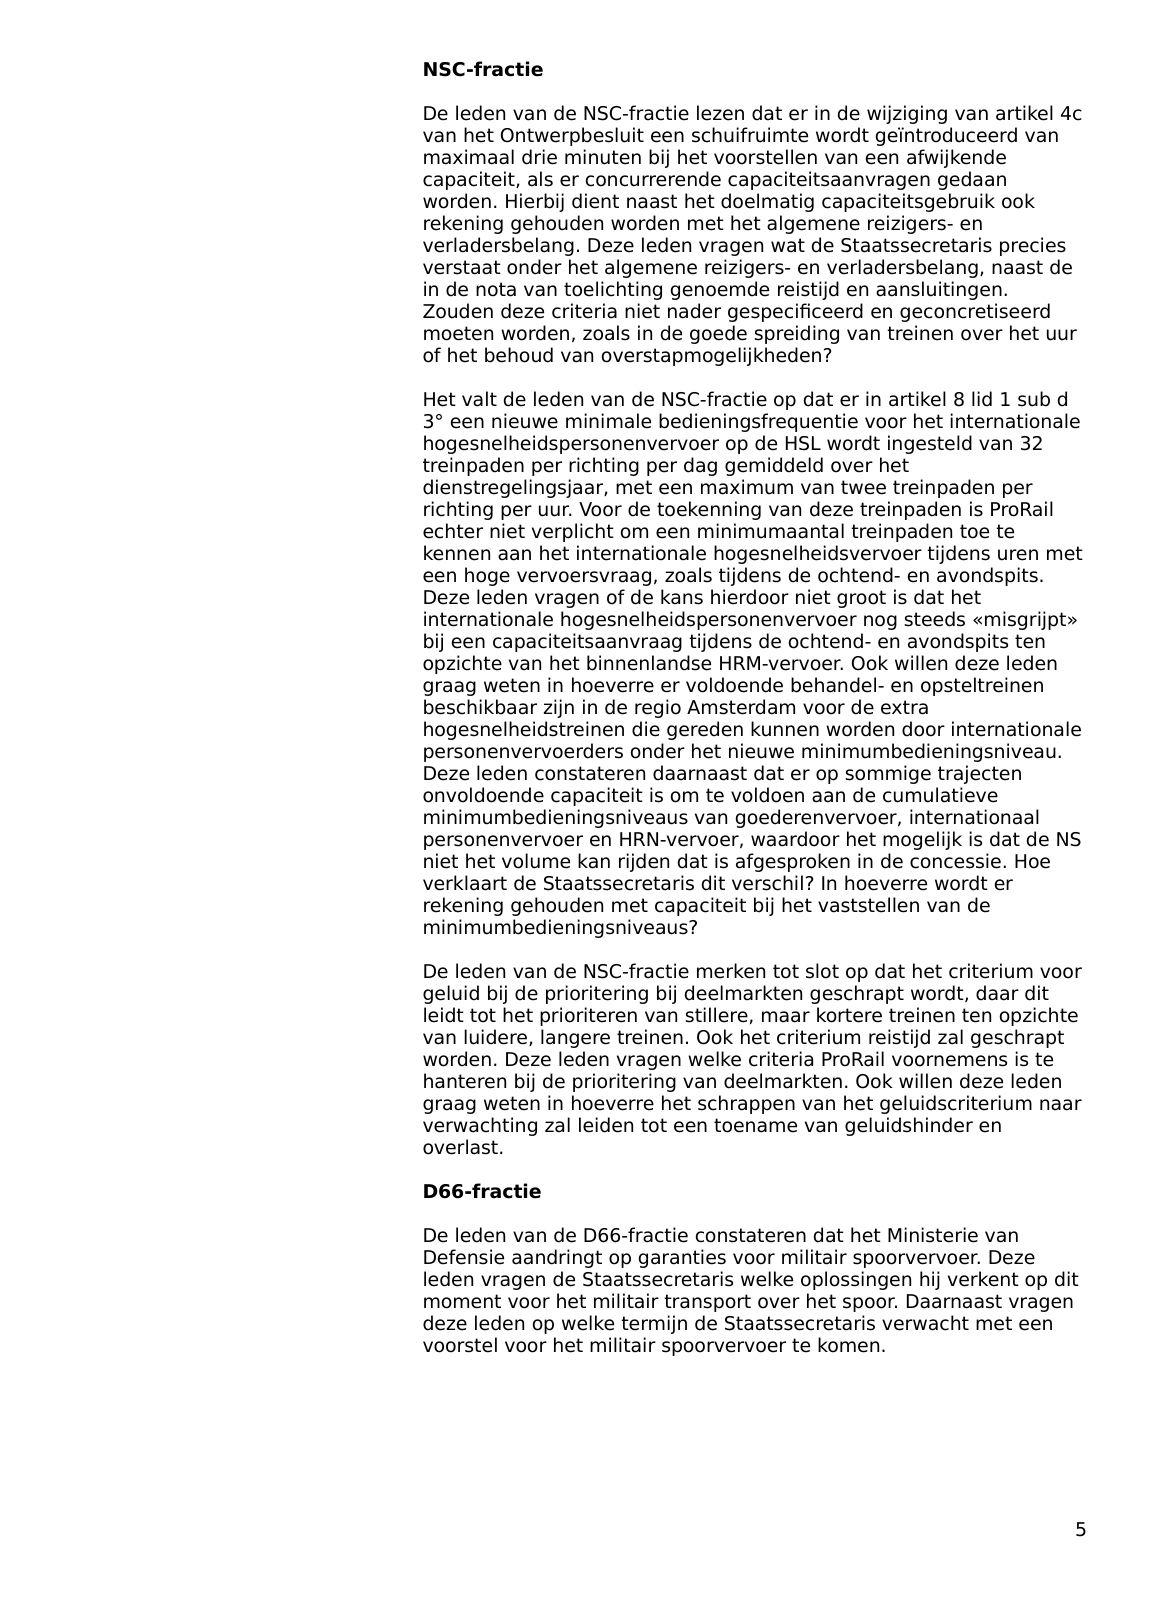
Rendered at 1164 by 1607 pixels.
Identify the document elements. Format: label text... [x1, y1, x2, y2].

subtitle NSC-fractie [422, 59, 1087, 81]
text De leden van de NSC-fractie lezen dat er in de wijziging van artikel 4c van het Ontwerpbesluit een schuifruimte wordt geïntroduceerd van maximaal drie minuten bij het voorstellen van een afwijkende capaciteit, als er concurrerende capaciteitsaanvragen gedaan worden. Hierbij dient naast het doelmatig capaciteitsgebruik ook rekening gehouden worden met het algemene reizigers- en verladersbelang. Deze leden vragen wat de Staatssecretaris precies verstaat onder het algemene reizigers- en verladersbelang, naast de in de nota van toelichting genoemde reistijd en aansluitingen. Zouden deze criteria niet nader gespecificeerd en geconcretiseerd moeten worden, zoals in de goede spreiding van treinen over het uur of het behoud van overstapmogelijkheden? [422, 103, 1087, 367]
text De leden van de D66-fractie constateren dat het Ministerie van Defensie aandringt op garanties voor militair spoorvervoer. Deze leden vragen de Staatssecretaris welke oplossingen hij verkent op dit moment voor het militair transport over het spoor. Daarnaast vragen deze leden op welke termijn de Staatssecretaris verwacht met een voorstel voor het militair spoorvervoer te komen. [422, 1225, 1087, 1357]
text De leden van de NSC-fractie merken tot slot op dat het criterium voor geluid bij de prioritering bij deelmarkten geschrapt wordt, daar dit leidt tot het prioriteren van stillere, maar kortere treinen ten opzichte van luidere, langere treinen. Ook het criterium reistijd zal geschrapt worden. Deze leden vragen welke criteria ProRail voornemens is te hanteren bij de prioritering van deelmarkten. Ook willen deze leden graag weten in hoeverre het schrappen van het geluidscriterium naar verwachting zal leiden tot een toename van geluidshinder en overlast. [422, 961, 1087, 1159]
text Het valt de leden van de NSC-fractie op dat er in artikel 8 lid 1 sub d 3° een nieuwe minimale bedieningsfrequentie voor het internationale hogesnelheidspersonenvervoer op de HSL wordt ingesteld van 32 treinpaden per richting per dag gemiddeld over het dienstregelingsjaar, met een maximum van twee treinpaden per richting per uur. Voor de toekenning van deze treinpaden is ProRail echter niet verplicht om een minimumaantal treinpaden toe te kennen aan het internationale hogesnelheidsvervoer tijdens uren met een hoge vervoersvraag, zoals tijdens de ochtend- en avondspits. Deze leden vragen of de kans hierdoor niet groot is dat het internationale hogesnelheidspersonenvervoer nog steeds «misgrijpt» bij een capaciteitsaanvraag tijdens de ochtend- en avondspits ten opzichte van het binnenlandse HRM-vervoer. Ook willen deze leden graag weten in hoeverre er voldoende behandel- en opsteltreinen beschikbaar zijn in de regio Amsterdam voor de extra hogesnelheidstreinen die gereden kunnen worden door internationale personenvervoerders onder het nieuwe minimumbedieningsniveau. Deze leden constateren daarnaast dat er op sommige trajecten onvoldoende capaciteit is om te voldoen aan de cumulatieve minimumbedieningsniveaus van goederenvervoer, internationaal personenvervoer en HRN-vervoer, waardoor het mogelijk is dat de NS niet het volume kan rijden dat is afgesproken in de concessie. Hoe verklaart de Staatssecretaris dit verschil? In hoeverre wordt er rekening gehouden met capaciteit bij het vaststellen van de minimumbedieningsniveaus? [422, 389, 1087, 939]
subtitle D66-fractie [422, 1181, 1087, 1203]
